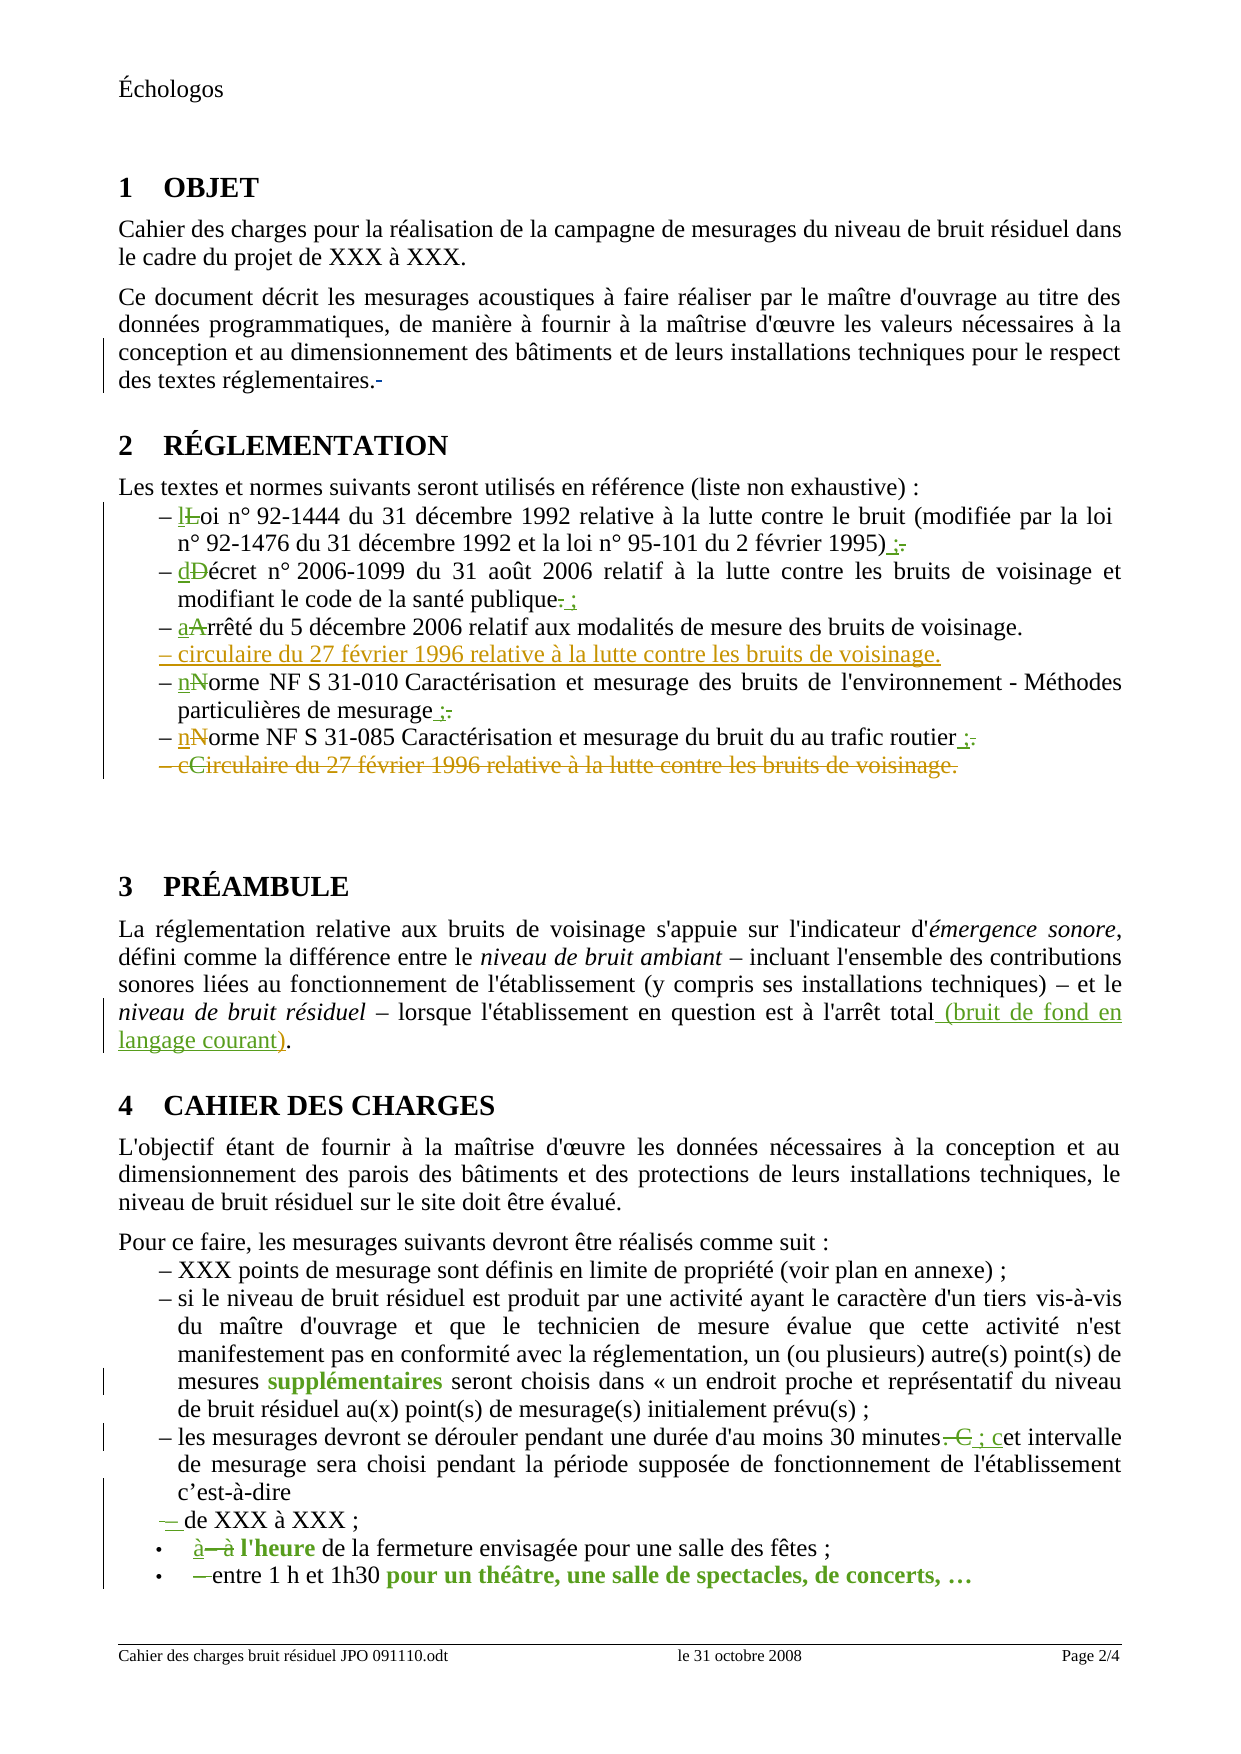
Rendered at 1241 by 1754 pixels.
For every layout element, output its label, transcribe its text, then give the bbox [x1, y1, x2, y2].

text Cahier des charges pour la réalisation de la campagne de mesurages du niveau de bruit résiduel dans le cadre du projet de XXX à XXX. [118, 215, 1122, 271]
text – XXX points de mesurage sont définis en limite de propriété (voir plan en annexe) ; [159, 1257, 1122, 1284]
text Ce document décrit les mesurages acoustiques à faire réaliser par le maître d'ouvrage au titre des données programmatiques, de manière à fournir à la maîtrise d'œuvre les valeurs nécessaires à la conception et au dimensionnement des bâtiments et de leurs installations techniques pour le respect des textes réglementaires. [118, 283, 1122, 393]
subtitle Préambule [118, 871, 1122, 903]
text Pour ce faire, les mesurages suivants devront être réalisés comme suit : [118, 1228, 1122, 1256]
text – norme NF S 31-085 Caractérisation et mesurage du bruit du au trafic routier ; [159, 723, 1122, 751]
text – les mesurages devront se dérouler pendant une durée d'au moins 30 minutes ; cet intervalle de mesurage sera choisi pendant la période supposée de fonctionnement de l'établissement c’est-à-dire [159, 1423, 1122, 1506]
text L'objectif étant de fournir à la maîtrise d'œuvre les données nécessaires à la conception et au dimensionnement des parois des bâtiments et des protections de leurs installations techniques, le niveau de bruit résiduel sur le site doit être évalué. [118, 1133, 1122, 1216]
text – décret n° 2006-1099 du 31 août 2006 relatif à la lutte contre les bruits de voisinage et modifiant le code de la santé publique ; [159, 557, 1122, 613]
list à l'heure de la fermeture envisagée pour une salle des fêtes ; [156, 1534, 1122, 1561]
subtitle Objet [118, 171, 1122, 204]
text – circulaire du 27 février 1996 relative à la lutte contre les bruits de voisinage. [159, 640, 1122, 668]
text – de XXX à XXX ; [159, 1506, 1122, 1534]
text – loi n° 92-1444 du 31 décembre 1992 relative à la lutte contre le bruit (modifiée par la loi n° 92-1476 du 31 décembre 1992 et la loi n° 95-101 du 2 février 1995) ; [159, 502, 1122, 557]
list entre 1 h et 1h30 pour un théâtre, une salle de spectacles, de concerts, … [156, 1561, 1122, 1589]
subtitle Cahier des charges [118, 1089, 1122, 1121]
text – si le niveau de bruit résiduel est produit par une activité ayant le caractère d'un tiers vis-à-vis du maître d'ouvrage et que le technicien de mesure évalue que cette activité n'est manifestement pas en conformité avec la réglementation, un (ou plusieurs) autre(s) point(s) de mesures supplémentaires seront choisis dans « un endroit proche et représentatif du niveau de bruit résiduel au(x) point(s) de mesurage(s) initialement prévu(s) ; [159, 1284, 1122, 1423]
subtitle Réglementation [118, 429, 1122, 461]
text – arrêté du 5 décembre 2006 relatif aux modalités de mesure des bruits de voisinage. [159, 613, 1122, 640]
text Les textes et normes suivants seront utilisés en référence (liste non exhaustive) : [118, 473, 1122, 501]
text – norme NF S 31-010 Caractérisation et mesurage des bruits de l'environnement - Méthodes particulières de mesurage ; [159, 668, 1122, 723]
text La réglementation relative aux bruits de voisinage s'appuie sur l'indicateur d'émergence sonore, défini comme la différence entre le niveau de bruit ambiant – incluant l'ensemble des contributions sonores liées au fonctionnement de l'établissement (y compris ses installations techniques) – et le niveau de bruit résiduel – lorsque l'établissement en question est à l'arrêt total (bruit de fond en langage courant). [118, 915, 1122, 1053]
